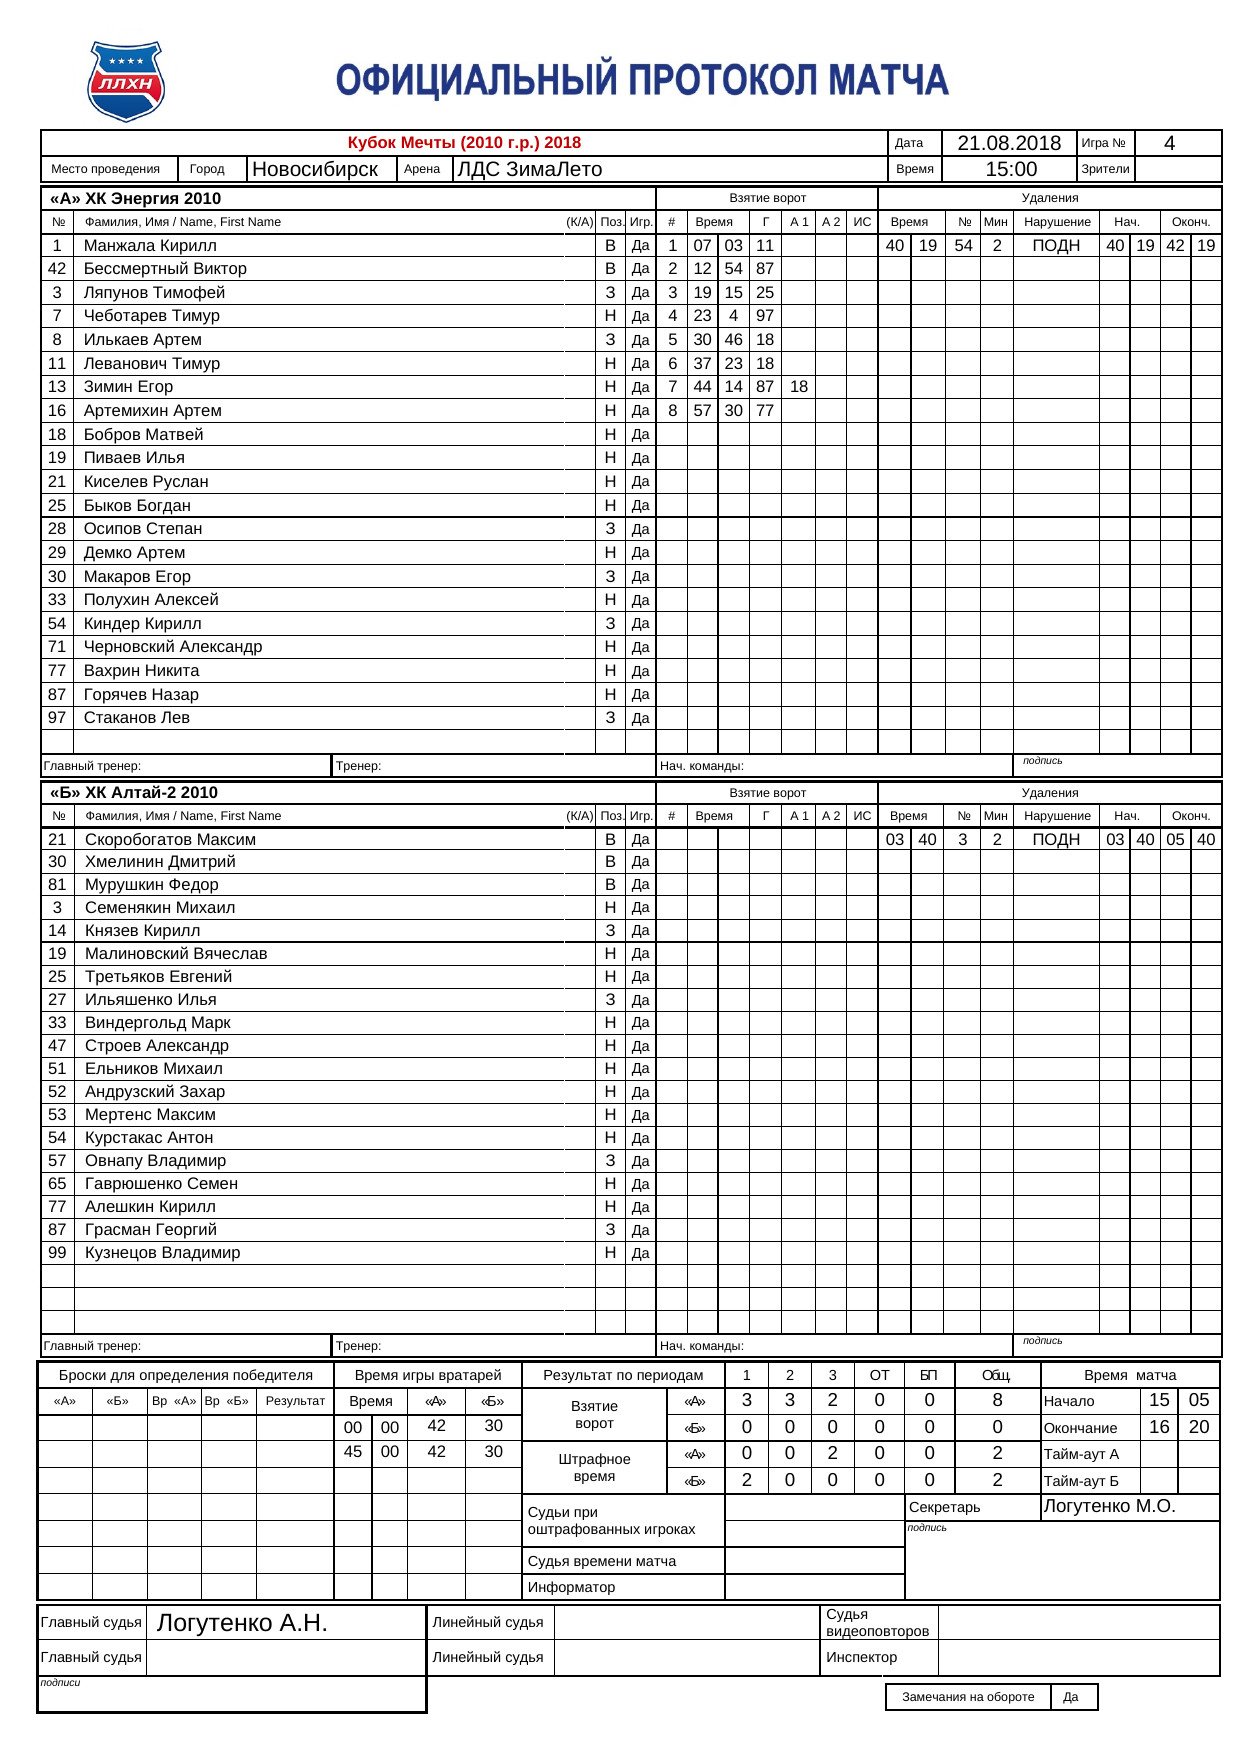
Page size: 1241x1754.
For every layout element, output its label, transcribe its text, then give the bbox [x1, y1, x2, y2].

table_cell [879, 1104, 910, 1126]
table_cell [93, 1441, 147, 1467]
table_cell 97 [750, 305, 781, 327]
table_cell [944, 989, 980, 1011]
table_cell [816, 1242, 846, 1264]
table_cell [626, 1288, 655, 1310]
table_cell [981, 920, 1013, 941]
table_cell [750, 1104, 781, 1126]
table_cell [719, 896, 749, 918]
table_cell [1192, 612, 1221, 634]
table_cell [944, 1219, 980, 1241]
table_cell [816, 920, 846, 941]
table_cell [1131, 1265, 1160, 1287]
table_cell [879, 1288, 910, 1310]
table_cell [596, 1288, 625, 1310]
table_cell [565, 1288, 595, 1310]
table_cell [1014, 850, 1099, 872]
table_cell [1100, 874, 1129, 895]
table_cell [1192, 399, 1221, 422]
table_cell [1131, 446, 1160, 469]
table_header Броски для определения победителя [39, 1363, 333, 1387]
table_cell Черновский Александр [74, 636, 564, 658]
table_cell Нарушение [1014, 805, 1099, 826]
table_cell [1131, 541, 1160, 564]
table_cell [1131, 1219, 1160, 1241]
table_cell Главный судья [39, 1606, 146, 1639]
table_cell [912, 1219, 943, 1241]
table_cell [879, 257, 910, 280]
table_cell Оконч. [1161, 211, 1221, 233]
table_cell [1014, 707, 1099, 729]
table_cell [816, 612, 846, 634]
table_cell [1014, 1311, 1099, 1333]
table_cell [1131, 305, 1160, 327]
table_cell [946, 305, 980, 327]
table_cell [565, 1311, 595, 1333]
table_cell [879, 305, 910, 327]
table_cell [1131, 281, 1160, 303]
table_cell 42 [408, 1441, 465, 1467]
table_cell [1161, 1127, 1190, 1149]
table_cell [657, 1058, 687, 1079]
table_cell Н [596, 1058, 625, 1079]
table_cell Главный тренер: [42, 755, 330, 776]
table_cell [816, 376, 846, 398]
table_cell [912, 1127, 943, 1149]
table_cell Арена [398, 157, 452, 181]
table_cell Время [879, 211, 945, 233]
table_cell Н [596, 1104, 625, 1126]
table_cell [847, 829, 877, 849]
table_cell [1192, 943, 1221, 964]
table_cell 15:00 [943, 157, 1076, 181]
table_cell Да [626, 683, 655, 706]
table_cell Время [688, 805, 749, 826]
table_cell [782, 235, 815, 256]
table_cell 07 [688, 235, 717, 256]
table_cell 03 [1100, 829, 1129, 849]
table_cell [1161, 1219, 1190, 1241]
table_cell [847, 1288, 877, 1310]
table_cell З [596, 1219, 625, 1241]
table_cell [1100, 896, 1129, 918]
table_cell 19 [42, 943, 74, 964]
table_cell Да [626, 1196, 655, 1218]
table_cell [657, 588, 687, 611]
table_cell Нарушение [1014, 211, 1099, 233]
table_cell [847, 989, 877, 1011]
table_cell [719, 494, 749, 516]
table_cell [750, 494, 781, 516]
table_cell [39, 1494, 92, 1520]
table_cell [879, 1058, 910, 1079]
table_cell 3 [657, 281, 687, 303]
table_cell [565, 518, 595, 540]
table_cell [816, 636, 846, 658]
table_cell [1014, 1081, 1099, 1103]
table_cell [1014, 920, 1099, 941]
table_cell [93, 1521, 147, 1546]
table_cell [816, 328, 846, 351]
table_cell [373, 1468, 407, 1493]
table_cell [946, 730, 980, 753]
table_cell [912, 920, 943, 941]
table_cell [719, 636, 749, 658]
table_cell [1100, 1265, 1129, 1287]
table_cell [981, 1311, 1013, 1333]
table_cell [565, 446, 595, 469]
table_cell Н [596, 1012, 625, 1033]
table_cell [1192, 874, 1221, 895]
table_cell [688, 1035, 717, 1057]
table_cell [1161, 612, 1190, 634]
table_cell [883, 1677, 1220, 1681]
table_cell [879, 730, 910, 753]
table_cell [1100, 446, 1129, 469]
table_cell А 2 [816, 805, 846, 826]
table_cell подписи [39, 1677, 425, 1711]
table_cell 51 [42, 1058, 74, 1079]
table_cell [1131, 1311, 1160, 1333]
table_cell [981, 612, 1013, 634]
table_cell [879, 920, 910, 941]
table_cell [688, 896, 717, 918]
table_cell [1100, 565, 1129, 587]
table_cell № [946, 211, 980, 233]
table_cell 23 [719, 352, 749, 374]
table_cell 05 [1161, 829, 1190, 849]
table_cell Да [626, 874, 655, 895]
table_header Время игры вратарей [335, 1363, 521, 1387]
table_cell [1161, 588, 1190, 611]
table_cell [1192, 328, 1221, 351]
table_cell [688, 659, 717, 682]
table_header Взятие ворот [657, 783, 877, 803]
table_cell [1161, 470, 1190, 493]
table_cell [719, 989, 749, 1011]
table_cell 52 [42, 1081, 74, 1103]
table_cell [946, 518, 980, 540]
table_cell Артемихин Артем [74, 399, 564, 422]
table_cell Вр «А» [148, 1389, 201, 1413]
table_cell [408, 1521, 465, 1546]
table_cell [202, 1494, 256, 1520]
table_cell Н [596, 1242, 625, 1264]
table_cell [782, 281, 815, 303]
table_cell 7 [657, 376, 687, 398]
table_cell [847, 1012, 877, 1033]
table_cell [719, 1035, 749, 1057]
table_cell [981, 376, 1013, 398]
table_cell [981, 1081, 1013, 1103]
table_cell [719, 588, 749, 611]
table_cell [1014, 281, 1099, 303]
table_cell [1161, 257, 1190, 280]
table_cell [816, 281, 846, 303]
table_cell [657, 1150, 687, 1172]
table_cell [782, 423, 815, 445]
table_cell [202, 1468, 256, 1493]
table_cell Логутенко А.Н. [147, 1606, 425, 1639]
table_cell [565, 541, 595, 564]
table_cell 2 [657, 257, 687, 280]
table_cell [565, 1150, 595, 1172]
table_cell [1014, 1104, 1099, 1126]
table_cell [750, 1012, 781, 1033]
table_cell [1192, 423, 1221, 445]
table_cell [335, 1468, 371, 1493]
table_cell [657, 494, 687, 516]
table_cell [1131, 494, 1160, 516]
table_header Общ. [956, 1363, 1040, 1387]
table_cell Да [626, 636, 655, 658]
table_cell [1192, 683, 1221, 706]
table_cell [148, 1521, 201, 1546]
table_cell Да [626, 1058, 655, 1079]
table_cell З [596, 328, 625, 351]
table_cell [93, 1494, 147, 1520]
table_cell [657, 565, 687, 587]
table_cell 2 [812, 1442, 854, 1467]
table_cell 11 [750, 235, 781, 256]
table_cell [1014, 518, 1099, 540]
table_cell [847, 588, 877, 611]
table_cell [750, 1265, 781, 1287]
table_cell Мертенс Максим [75, 1104, 564, 1126]
table_cell [816, 1081, 846, 1103]
table_cell [782, 399, 815, 422]
table_cell Третьяков Евгений [75, 966, 564, 987]
table_cell Н [596, 399, 625, 422]
table_cell [657, 1265, 687, 1287]
table_cell [1131, 989, 1160, 1011]
table_cell [981, 565, 1013, 587]
table_cell [847, 1173, 877, 1195]
table_cell [847, 1311, 877, 1333]
table_cell [1179, 1441, 1219, 1467]
table_cell [750, 1219, 781, 1241]
table_cell Главный тренер: [42, 1335, 330, 1356]
table_cell [946, 328, 980, 351]
table_cell Ляпунов Тимофей [74, 281, 564, 303]
table_cell [1192, 896, 1221, 918]
table_cell Игр. [626, 805, 655, 826]
table_cell [879, 1242, 910, 1264]
table_cell [1131, 1127, 1160, 1149]
table_cell 47 [42, 1035, 74, 1057]
table_cell [946, 588, 980, 611]
table_header 3 [812, 1363, 854, 1387]
table_cell [565, 565, 595, 587]
table_cell 19 [1192, 235, 1221, 256]
table_cell [816, 943, 846, 964]
table_cell [1131, 636, 1160, 658]
table_cell [1014, 683, 1099, 706]
table_cell [750, 1242, 781, 1264]
table_cell [555, 1640, 819, 1675]
table_cell [1161, 1311, 1190, 1333]
table_cell З [596, 989, 625, 1011]
table_cell [1100, 470, 1129, 493]
table_cell [879, 376, 910, 398]
table_cell [42, 1311, 74, 1333]
table_cell [42, 730, 73, 753]
table_cell [981, 281, 1013, 303]
table_cell [1014, 730, 1099, 753]
table_cell Да [626, 966, 655, 987]
table_cell [782, 305, 815, 327]
table_cell 30 [42, 850, 74, 872]
table_cell [879, 989, 910, 1011]
table_cell [657, 920, 687, 941]
table_cell 15 [719, 281, 749, 303]
table_cell [912, 850, 943, 872]
table_cell [981, 1288, 1013, 1310]
table_cell [688, 989, 717, 1011]
table_cell [912, 966, 943, 987]
table_cell [912, 874, 943, 895]
table_cell Демко Артем [74, 541, 564, 564]
table_cell Бобров Матвей [74, 423, 564, 445]
table_cell 0 [905, 1442, 954, 1467]
table_cell [373, 1547, 407, 1573]
table_cell [879, 1173, 910, 1195]
table_cell [657, 1035, 687, 1057]
table_cell [657, 1196, 687, 1218]
table_cell [466, 1494, 521, 1520]
table_cell [596, 1311, 625, 1333]
table_cell [565, 399, 595, 422]
table_cell [847, 423, 877, 445]
table_cell [408, 1574, 465, 1599]
table_cell [1141, 1441, 1177, 1467]
table_cell [719, 446, 749, 469]
table_cell [782, 1173, 815, 1195]
table_cell 6 [657, 352, 687, 374]
table_cell Макаров Егор [74, 565, 564, 587]
table_cell [1161, 328, 1190, 351]
table_cell [847, 281, 877, 303]
table_cell [1161, 1265, 1190, 1287]
table_cell Нач. команды: [657, 755, 1012, 776]
table_cell Н [596, 470, 625, 493]
table_cell 77 [42, 1196, 74, 1218]
table_cell 30 [466, 1416, 521, 1440]
table_cell 45 [335, 1441, 371, 1467]
table_cell 14 [42, 920, 74, 941]
table_cell [782, 1265, 815, 1287]
table_cell [981, 659, 1013, 682]
table_cell [719, 612, 749, 634]
table_cell 0 [726, 1442, 768, 1467]
table_cell [1014, 1242, 1099, 1264]
table_cell В [596, 257, 625, 280]
table_cell [782, 707, 815, 729]
table_cell Да [626, 612, 655, 634]
table_cell [981, 896, 1013, 918]
table_cell [1100, 943, 1129, 964]
table_cell [816, 1311, 846, 1333]
table_cell [816, 829, 846, 849]
table_cell 30 [688, 328, 717, 351]
table_cell [1100, 423, 1129, 445]
table_cell [657, 423, 687, 445]
table_cell [1131, 470, 1160, 493]
table_cell [946, 612, 980, 634]
table_cell [981, 518, 1013, 540]
table_cell В [596, 235, 625, 256]
table_cell Да [626, 1104, 655, 1126]
table_cell [750, 1288, 781, 1310]
table_cell [1192, 1081, 1221, 1103]
table_cell [879, 470, 910, 493]
table_cell [879, 612, 910, 634]
table_cell Да [626, 281, 655, 303]
table_cell [847, 1196, 877, 1218]
table_cell [93, 1468, 147, 1493]
table_cell ПОДН [1014, 829, 1099, 849]
table_cell 0 [956, 1415, 1040, 1440]
table_cell [1014, 470, 1099, 493]
table_cell [1131, 1242, 1160, 1264]
table_cell Тайм-аут А [1042, 1441, 1140, 1467]
table_cell [1100, 1288, 1129, 1310]
table_cell [1131, 612, 1160, 634]
table_cell [981, 588, 1013, 611]
table_cell 81 [42, 874, 74, 895]
table_cell [912, 565, 945, 587]
table_cell [1014, 1173, 1099, 1195]
table_cell [912, 446, 945, 469]
table_cell [816, 1035, 846, 1057]
table_cell [565, 920, 595, 941]
table_cell [1192, 1242, 1221, 1264]
table_cell [879, 541, 910, 564]
table_cell [1014, 896, 1099, 918]
table_cell ИС [847, 211, 877, 233]
table_cell [782, 612, 815, 634]
table_cell [565, 352, 595, 374]
table_cell [1014, 1196, 1099, 1218]
table_cell Результат [257, 1389, 333, 1413]
table_cell [719, 1219, 749, 1241]
table_cell [1179, 1468, 1219, 1493]
table_cell [816, 1288, 846, 1310]
table_cell [1014, 305, 1099, 327]
table_cell 65 [42, 1173, 74, 1195]
table_cell [657, 659, 687, 682]
table_cell 16 [42, 399, 73, 422]
table_cell [688, 683, 717, 706]
table_cell Мурушкин Федор [75, 874, 564, 895]
table_cell [1192, 850, 1221, 872]
table_cell [946, 707, 980, 729]
table_cell [1100, 328, 1129, 351]
table_cell [719, 1288, 749, 1310]
table_cell 54 [719, 257, 749, 280]
table_cell 03 [879, 829, 910, 849]
table_cell Начало [1042, 1389, 1140, 1413]
table_cell [1014, 423, 1099, 445]
table_cell Н [596, 1127, 625, 1149]
table_cell [816, 896, 846, 918]
table_cell Да [626, 565, 655, 587]
table_cell 16 [1141, 1415, 1177, 1440]
table_cell [373, 1494, 407, 1520]
table_cell Малиновский Вячеслав [75, 943, 564, 964]
table_cell [847, 874, 877, 895]
table_cell 0 [726, 1415, 768, 1440]
table_cell [981, 1242, 1013, 1264]
table_cell [847, 612, 877, 634]
table_cell [946, 683, 980, 706]
table_cell [782, 541, 815, 564]
table_cell Да [626, 1035, 655, 1057]
table_cell [1136, 157, 1221, 181]
table_cell [847, 1219, 877, 1241]
table_cell 28 [42, 518, 73, 540]
table_cell [688, 423, 717, 445]
table_cell Зрители [1078, 157, 1134, 181]
table_cell Секретарь [906, 1495, 1040, 1520]
table_header Дата [889, 131, 941, 155]
table_cell [657, 989, 687, 1011]
table_cell [657, 612, 687, 634]
table_cell [657, 1242, 687, 1264]
table_cell Время [688, 211, 749, 233]
table_cell подпись [1014, 755, 1221, 776]
table_cell Тренер: [333, 755, 655, 776]
table_cell Н [596, 446, 625, 469]
table_cell [816, 1265, 846, 1287]
table_cell 23 [688, 305, 717, 327]
table_cell [1100, 1035, 1129, 1057]
table_cell З [596, 1150, 625, 1172]
table_cell [847, 376, 877, 398]
table_cell [1161, 1058, 1190, 1079]
table_cell [944, 1012, 980, 1033]
table_cell Г [750, 805, 781, 826]
table_cell Линейный судья [428, 1640, 554, 1675]
table_cell Да [626, 235, 655, 256]
table_cell [879, 446, 910, 469]
table_cell [466, 1574, 521, 1599]
table_cell [782, 1035, 815, 1057]
table_cell [657, 1173, 687, 1195]
table_cell 87 [750, 376, 781, 398]
table_cell [148, 1441, 201, 1467]
table_cell «Б» [668, 1468, 724, 1493]
table_cell [1192, 636, 1221, 658]
table_cell [1131, 1104, 1160, 1126]
table_cell [847, 943, 877, 964]
table_cell [596, 730, 625, 753]
table_cell Да [626, 943, 655, 964]
table_cell [39, 1574, 92, 1599]
table_header Игра № [1078, 131, 1134, 155]
table_cell Время [335, 1389, 407, 1413]
table_cell [946, 494, 980, 516]
table_cell [981, 423, 1013, 445]
table_cell [1131, 896, 1160, 918]
table_cell [565, 470, 595, 493]
table_cell [657, 874, 687, 895]
table_cell [565, 494, 595, 516]
table_cell [782, 659, 815, 682]
table_cell [93, 1574, 147, 1599]
table_cell [912, 1081, 943, 1103]
table_cell Да [626, 588, 655, 611]
table_cell 4 [719, 305, 749, 327]
table_cell Ельников Михаил [75, 1058, 564, 1079]
table_cell Н [596, 376, 625, 398]
table_cell [1131, 588, 1160, 611]
table_cell [1161, 707, 1190, 729]
table_cell [1014, 494, 1099, 516]
table_cell [257, 1468, 333, 1493]
table_cell [1161, 966, 1190, 987]
table_cell 18 [750, 352, 781, 374]
table_cell [1100, 683, 1129, 706]
table_cell «А» [668, 1389, 724, 1413]
picture [5, 28, 1179, 129]
table_cell 53 [42, 1104, 74, 1126]
table_cell 8 [956, 1389, 1040, 1413]
table_cell 7 [42, 305, 73, 327]
table_cell Н [596, 896, 625, 918]
table_cell [1192, 1035, 1221, 1057]
table_cell [946, 636, 980, 658]
table_cell [1014, 612, 1099, 634]
table_cell [719, 829, 749, 849]
table_cell 0 [812, 1468, 854, 1493]
table_cell [565, 850, 595, 872]
table_cell 46 [719, 328, 749, 351]
table_cell [39, 1547, 92, 1573]
table_cell [688, 1081, 717, 1103]
table_cell [719, 423, 749, 445]
table_cell [750, 446, 781, 469]
table_cell 87 [750, 257, 781, 280]
table_cell [944, 1081, 980, 1103]
table_cell З [596, 565, 625, 587]
table_cell [657, 896, 687, 918]
table_cell [1100, 1150, 1129, 1172]
table_cell [750, 1150, 781, 1172]
table_cell [719, 1265, 749, 1287]
table_cell [816, 850, 846, 872]
table_cell Да [626, 1081, 655, 1103]
table_cell [981, 636, 1013, 658]
table_cell [816, 235, 846, 256]
table_cell [335, 1574, 371, 1599]
table_cell [816, 588, 846, 611]
table_cell 40 [1100, 235, 1129, 256]
table_cell 00 [373, 1416, 407, 1440]
table_cell [912, 328, 945, 351]
table_cell [946, 376, 980, 398]
table_cell Да [626, 352, 655, 374]
table_cell [688, 920, 717, 941]
table_cell [847, 257, 877, 280]
table_cell [1161, 1288, 1190, 1310]
table_cell [782, 565, 815, 587]
table_cell [946, 659, 980, 682]
table_cell [1161, 518, 1190, 540]
table_cell [148, 1416, 201, 1440]
table_cell [879, 588, 910, 611]
table_cell [816, 1058, 846, 1079]
table_cell [657, 518, 687, 540]
table_header «Б» ХК Алтай-2 2010 [42, 783, 655, 803]
table_cell [879, 565, 910, 587]
table_cell [750, 1035, 781, 1057]
table_cell 21 [42, 829, 74, 849]
table_cell [1014, 1288, 1099, 1310]
table_cell [1192, 1150, 1221, 1172]
table_cell 71 [42, 636, 73, 658]
table_cell [912, 1150, 943, 1172]
table_cell [1161, 874, 1190, 895]
table_cell [1161, 1150, 1190, 1172]
table_cell [1014, 966, 1099, 987]
table_cell [1192, 518, 1221, 540]
table_cell Нач. команды: [657, 1335, 1012, 1356]
table_cell Время [879, 805, 943, 826]
table_cell [1161, 423, 1190, 445]
table_cell «А» [668, 1442, 724, 1467]
table_cell [202, 1441, 256, 1467]
table_cell [879, 423, 910, 445]
table_cell 00 [335, 1416, 371, 1440]
table_cell [596, 1265, 625, 1287]
table_cell [1100, 1196, 1129, 1218]
table_cell Да [626, 305, 655, 327]
table_cell [1192, 565, 1221, 587]
table_cell [1161, 850, 1190, 872]
table_cell Да [626, 1219, 655, 1241]
table_cell [408, 1547, 465, 1573]
table_cell 18 [750, 328, 781, 351]
table_cell [1100, 1081, 1129, 1103]
table_cell [719, 730, 749, 753]
table_cell 3 [769, 1389, 811, 1413]
table_cell 33 [42, 1012, 74, 1033]
table_cell [688, 1150, 717, 1172]
table_cell [816, 423, 846, 445]
table_cell [944, 874, 980, 895]
table_cell [912, 659, 945, 682]
table_cell [879, 1196, 910, 1218]
table_cell [555, 1606, 819, 1639]
table_cell [750, 966, 781, 987]
table_header Замечания на обороте [887, 1685, 1050, 1709]
table_cell [1014, 588, 1099, 611]
table_cell [750, 874, 781, 895]
table_cell [1014, 328, 1099, 351]
table_header Время матча [1042, 1363, 1219, 1387]
table_cell Тренер: [333, 1335, 655, 1356]
table_cell [782, 328, 815, 351]
table_cell [335, 1494, 371, 1520]
table_cell Да [626, 1127, 655, 1149]
table_cell [944, 1058, 980, 1079]
table_header Удаления [879, 783, 1221, 803]
table_cell [1131, 1012, 1160, 1033]
table_cell [1161, 494, 1190, 516]
table_cell [726, 1521, 904, 1546]
table_cell [1161, 920, 1190, 941]
table_cell [626, 1311, 655, 1333]
table_cell Да [626, 257, 655, 280]
table_cell [1141, 1468, 1177, 1493]
table_header «А» ХК Энергия 2010 [42, 188, 655, 209]
table_cell Судьи при оштрафованных игроках [523, 1495, 724, 1546]
table_cell [879, 943, 910, 964]
table_cell Н [596, 1035, 625, 1057]
table_cell [688, 707, 717, 729]
table_cell [1014, 352, 1099, 374]
table_cell [750, 707, 781, 729]
table_cell Скоробогатов Максим [75, 829, 564, 849]
table_cell [688, 850, 717, 872]
table_cell [1192, 1127, 1221, 1149]
table_cell [981, 494, 1013, 516]
table_cell 57 [688, 399, 717, 422]
table_cell Нач. [1100, 805, 1160, 826]
table_cell [719, 943, 749, 964]
table_cell Овнапу Владимир [75, 1150, 564, 1172]
table_cell [912, 612, 945, 634]
table_cell [1161, 1196, 1190, 1218]
table_cell Да [626, 470, 655, 493]
table_cell 2 [956, 1468, 1040, 1493]
table_cell 54 [946, 235, 980, 256]
table_cell Пиваев Илья [74, 446, 564, 469]
table_cell № [944, 805, 980, 826]
table_cell [726, 1575, 904, 1599]
table_cell Штрафное время [523, 1442, 666, 1493]
table_cell Место проведения [42, 157, 177, 181]
table_cell [688, 636, 717, 658]
table_cell 77 [42, 659, 73, 682]
table_cell [847, 446, 877, 469]
table_cell [782, 588, 815, 611]
table_cell [39, 1416, 92, 1440]
table_cell 19 [1131, 235, 1160, 256]
table_cell Н [596, 659, 625, 682]
table_cell [688, 1173, 717, 1195]
table_cell Н [596, 541, 625, 564]
table_cell [750, 683, 781, 706]
table_cell [981, 1035, 1013, 1057]
table_cell [657, 966, 687, 987]
table_cell [688, 1012, 717, 1033]
table_cell 1 [657, 235, 687, 256]
table_cell [1192, 257, 1221, 280]
table_cell [912, 588, 945, 611]
table_cell 0 [812, 1415, 854, 1440]
table_cell [565, 1035, 595, 1057]
table_cell 40 [1192, 829, 1221, 849]
table_cell Н [596, 1196, 625, 1218]
table_cell [912, 257, 945, 280]
table_cell [981, 874, 1013, 895]
table_cell 8 [657, 399, 687, 422]
table_cell [981, 943, 1013, 964]
table_cell [1100, 730, 1129, 753]
table_cell [719, 1127, 749, 1149]
table_header 2 [769, 1363, 811, 1387]
table_cell [1099, 1682, 1220, 1711]
table_cell # [657, 805, 687, 826]
table_cell [565, 636, 595, 658]
table_cell [944, 1242, 980, 1264]
table_cell Да [626, 829, 655, 849]
table_cell [782, 257, 815, 280]
table_cell [750, 730, 781, 753]
table_cell [879, 874, 910, 895]
table_cell 40 [1131, 829, 1160, 849]
table_cell [1131, 257, 1160, 280]
table_cell Мин [981, 211, 1013, 233]
table_cell [719, 920, 749, 941]
table_cell [816, 305, 846, 327]
table_cell [847, 399, 877, 422]
table_cell [719, 1173, 749, 1195]
table_cell [939, 1606, 1219, 1639]
table_cell Да [626, 1012, 655, 1033]
table_cell [335, 1521, 371, 1546]
table_cell [719, 850, 749, 872]
table_cell Логутенко М.О. [1042, 1495, 1219, 1520]
table_cell [373, 1574, 407, 1599]
table_cell 1 [42, 235, 73, 256]
table_cell [1100, 518, 1129, 540]
table_cell [657, 707, 687, 729]
table_cell 3 [726, 1389, 768, 1413]
table_cell [565, 257, 595, 280]
table_cell Да [626, 446, 655, 469]
table_cell подпись [1014, 1335, 1221, 1356]
table_cell [1161, 446, 1190, 469]
table_cell 21 [42, 470, 73, 493]
table_cell 20 [1179, 1415, 1219, 1440]
table_cell [257, 1521, 333, 1546]
table_cell Да [626, 896, 655, 918]
table_cell [879, 1127, 910, 1149]
table_cell [981, 850, 1013, 872]
table_cell [912, 518, 945, 540]
table_cell [816, 399, 846, 422]
table_cell [816, 707, 846, 729]
table_cell [750, 1311, 781, 1333]
table_cell Н [596, 352, 625, 374]
table_cell [879, 494, 910, 516]
table_cell [750, 943, 781, 964]
table_cell [782, 1196, 815, 1218]
table_cell [1100, 850, 1129, 872]
table_cell [879, 1265, 910, 1287]
table_cell Судья времени матча [523, 1548, 724, 1573]
table_cell [657, 470, 687, 493]
table_cell [816, 1127, 846, 1149]
table_cell 30 [42, 565, 73, 587]
table_cell [719, 966, 749, 987]
table_cell 8 [42, 328, 73, 351]
table_cell [944, 1311, 980, 1333]
table_cell [688, 612, 717, 634]
table_cell [879, 281, 910, 303]
table_cell [147, 1640, 425, 1675]
table_cell З [596, 518, 625, 540]
table_cell [816, 1104, 846, 1126]
table_cell [1192, 1012, 1221, 1033]
table_cell [719, 683, 749, 706]
table_cell [750, 565, 781, 587]
table_cell З [596, 281, 625, 303]
table_cell [879, 659, 910, 682]
table_cell [1131, 966, 1160, 987]
table_cell 18 [42, 423, 73, 445]
table_cell [257, 1416, 333, 1440]
table_cell 14 [719, 376, 749, 398]
table_cell [912, 989, 943, 1011]
table_cell [1014, 565, 1099, 587]
table_cell [565, 989, 595, 1011]
table_cell [565, 1173, 595, 1195]
table_cell «Б» [668, 1415, 724, 1440]
table_cell Горячев Назар [74, 683, 564, 706]
table_cell [879, 328, 910, 351]
table_cell Да [626, 399, 655, 422]
table_cell Взятие ворот [523, 1389, 666, 1440]
table_cell [565, 896, 595, 918]
table_cell [946, 446, 980, 469]
table_cell [1014, 989, 1099, 1011]
table_cell [1131, 518, 1160, 540]
table_cell [1100, 612, 1129, 634]
table_cell [879, 1035, 910, 1057]
table_cell [981, 1127, 1013, 1149]
table_cell [657, 943, 687, 964]
table_cell Леванович Тимур [74, 352, 564, 374]
table_cell [719, 565, 749, 587]
table_cell [335, 1547, 371, 1573]
table_cell [1100, 494, 1129, 516]
table_cell [1131, 1058, 1160, 1079]
table_cell [565, 683, 595, 706]
table_cell [1161, 305, 1190, 327]
table_cell Главный судья [39, 1640, 146, 1675]
table_cell [1131, 683, 1160, 706]
table_cell [1161, 376, 1190, 398]
table_cell [1192, 352, 1221, 374]
table_cell [1131, 1173, 1160, 1195]
table_cell Ильяшенко Илья [75, 989, 564, 1011]
table_cell А 1 [782, 211, 815, 233]
table_cell [879, 518, 910, 540]
table_cell Н [596, 966, 625, 987]
table_cell [1100, 989, 1129, 1011]
table_cell [1100, 707, 1129, 729]
table_cell [75, 1288, 564, 1310]
table_cell [847, 1242, 877, 1264]
table_cell Да [626, 659, 655, 682]
table_cell [981, 541, 1013, 564]
table_cell 0 [855, 1442, 904, 1467]
table_cell [912, 1035, 943, 1057]
table_cell 54 [42, 1127, 74, 1149]
table_cell [879, 636, 910, 658]
table_cell Гаврюшенко Семен [75, 1173, 564, 1195]
table_cell Окончание [1042, 1415, 1140, 1440]
table_cell [944, 1104, 980, 1126]
table_cell [688, 541, 717, 564]
table_cell [944, 943, 980, 964]
table_cell «А» [408, 1389, 465, 1413]
table_cell [946, 352, 980, 374]
table_cell 29 [42, 541, 73, 564]
table_cell [1131, 352, 1160, 374]
table_cell [912, 352, 945, 374]
table_cell [565, 1242, 595, 1264]
table_cell Семенякин Михаил [75, 896, 564, 918]
table_cell [1131, 874, 1160, 895]
table_cell [750, 1127, 781, 1149]
table_cell Судья видеоповторов [821, 1606, 938, 1639]
table_cell [1131, 730, 1160, 753]
table_cell [719, 1196, 749, 1218]
table_cell [816, 541, 846, 564]
table_cell 2 [726, 1468, 768, 1493]
table_cell [782, 1104, 815, 1126]
table_cell [75, 1265, 564, 1287]
table_cell Строев Александр [75, 1035, 564, 1057]
table_cell [981, 399, 1013, 422]
table_cell [719, 541, 749, 564]
table_cell [1192, 494, 1221, 516]
table_cell [565, 943, 595, 964]
table_cell [1100, 352, 1129, 374]
table_cell [1192, 446, 1221, 469]
table_cell [879, 1081, 910, 1103]
table_cell [782, 966, 815, 987]
table_cell [750, 1196, 781, 1218]
table_cell [1100, 541, 1129, 564]
table_cell [981, 1058, 1013, 1079]
table_cell Н [596, 636, 625, 658]
table_cell [688, 966, 717, 987]
table_cell [782, 470, 815, 493]
table_cell [782, 829, 815, 849]
table_cell [1161, 989, 1190, 1011]
table_cell [1100, 1242, 1129, 1264]
table_cell [782, 989, 815, 1011]
table_cell [1100, 1104, 1129, 1126]
table_cell Линейный судья [428, 1606, 554, 1639]
table_cell [657, 1104, 687, 1126]
table_cell [847, 1104, 877, 1126]
table_cell Да [626, 989, 655, 1011]
table_header ОТ [855, 1363, 904, 1387]
table_cell [565, 730, 595, 753]
table_cell [1192, 707, 1221, 729]
table_cell [688, 565, 717, 587]
table_cell [879, 1219, 910, 1241]
table_cell [688, 1219, 717, 1241]
table_cell [565, 874, 595, 895]
table_cell [1014, 636, 1099, 658]
table_cell 0 [905, 1415, 954, 1440]
table_cell [1100, 1127, 1129, 1149]
table_cell 0 [855, 1468, 904, 1493]
table_cell 87 [42, 1219, 74, 1241]
table_cell [1100, 399, 1129, 422]
table_cell [981, 1150, 1013, 1172]
table_cell [688, 1196, 717, 1218]
table_cell 25 [750, 281, 781, 303]
table_cell [719, 1150, 749, 1172]
table_cell [93, 1547, 147, 1573]
table_cell [626, 730, 655, 753]
table_cell 13 [42, 376, 73, 398]
table_cell [816, 730, 846, 753]
table_cell [719, 1311, 749, 1333]
table_cell Нач. [1100, 211, 1160, 233]
table_cell [1100, 1012, 1129, 1033]
table_cell [1192, 541, 1221, 564]
table_cell [719, 518, 749, 540]
table_cell [565, 1265, 595, 1287]
table_cell [782, 1081, 815, 1103]
table_cell [981, 1104, 1013, 1126]
table_header 1 [726, 1363, 768, 1387]
table_cell [1161, 399, 1190, 422]
table_cell З [596, 612, 625, 634]
table_cell [981, 352, 1013, 374]
table_cell [1192, 966, 1221, 987]
table_cell [750, 920, 781, 941]
table_cell [565, 1196, 595, 1218]
table_cell [657, 730, 687, 753]
table_cell [565, 1081, 595, 1103]
table_cell [565, 1012, 595, 1033]
table_cell [750, 1058, 781, 1079]
table_cell Чеботарев Тимур [74, 305, 564, 327]
table_cell Вр «Б» [202, 1389, 256, 1413]
table_cell [408, 1494, 465, 1520]
table_cell 25 [42, 966, 74, 987]
table_cell [466, 1547, 521, 1573]
table_cell [466, 1521, 521, 1546]
table_cell [912, 896, 943, 918]
table_cell [657, 1081, 687, 1103]
table_cell [816, 1219, 846, 1241]
table_cell [688, 1288, 717, 1310]
table_cell 0 [769, 1415, 811, 1440]
table_cell [879, 352, 910, 374]
table_cell [657, 1219, 687, 1241]
table_cell [688, 1311, 717, 1333]
table_cell [1161, 352, 1190, 374]
table_cell [565, 1219, 595, 1241]
table_cell [565, 588, 595, 611]
table_cell [847, 328, 877, 351]
table_cell [1192, 588, 1221, 611]
table_cell [688, 730, 717, 753]
table_cell [565, 1058, 595, 1079]
table_cell [946, 565, 980, 587]
table_cell [565, 423, 595, 445]
table_cell 0 [855, 1389, 904, 1413]
table_cell [879, 1012, 910, 1033]
table_cell 19 [42, 446, 73, 469]
table_cell подпись [906, 1522, 1219, 1599]
table_cell А 2 [816, 211, 846, 233]
table_cell [912, 1311, 943, 1333]
table_header Кубок Мечты (2010 г.р.) 2018 [42, 131, 887, 155]
table_cell [1131, 399, 1160, 422]
table_cell [688, 494, 717, 516]
table_cell [39, 1521, 92, 1546]
table_cell [847, 541, 877, 564]
table_cell Тайм-аут Б [1042, 1468, 1140, 1493]
table_cell [782, 896, 815, 918]
table_cell Н [596, 305, 625, 327]
table_cell [847, 494, 877, 516]
table_cell [202, 1574, 256, 1599]
table_cell [565, 305, 595, 327]
table_cell [750, 659, 781, 682]
table_cell 33 [42, 588, 73, 611]
table_cell 30 [719, 399, 749, 422]
table_cell [750, 1081, 781, 1103]
table_cell Фамилия, Имя / Name, First Name [74, 211, 565, 233]
table_cell Н [596, 943, 625, 964]
table_cell [912, 423, 945, 445]
table_cell [782, 518, 815, 540]
table_cell [42, 1265, 74, 1287]
table_cell [912, 636, 945, 658]
table_cell [750, 612, 781, 634]
table_cell Поз. [596, 805, 625, 826]
table_cell [847, 1035, 877, 1057]
table_cell [847, 305, 877, 327]
table_cell [816, 1196, 846, 1218]
table_cell [750, 896, 781, 918]
table_cell [912, 1196, 943, 1218]
table_cell [912, 1288, 943, 1310]
table_cell [912, 730, 945, 753]
table_cell [847, 1081, 877, 1103]
table_cell [944, 850, 980, 872]
table_cell [912, 1104, 943, 1126]
table_cell [148, 1574, 201, 1599]
table_cell [946, 470, 980, 493]
table_cell [946, 423, 980, 445]
table_cell [847, 1058, 877, 1079]
table_cell Н [596, 588, 625, 611]
table_cell [816, 257, 846, 280]
table_cell [1161, 1242, 1190, 1264]
table_cell [816, 1012, 846, 1033]
table_cell [944, 1288, 980, 1310]
table_cell 40 [912, 829, 943, 849]
table_cell [944, 920, 980, 941]
table_cell [782, 920, 815, 941]
table_cell [750, 588, 781, 611]
table_cell Да [626, 376, 655, 398]
table_cell 0 [855, 1415, 904, 1440]
table_cell [565, 235, 595, 256]
table_header Да [1052, 1685, 1097, 1709]
table_cell [816, 446, 846, 469]
table_cell [1014, 1035, 1099, 1057]
table_cell [1100, 966, 1129, 987]
table_cell ЛДС ЗимаЛето [454, 157, 887, 181]
table_cell [816, 1150, 846, 1172]
table_cell Да [626, 518, 655, 540]
table_cell [688, 829, 717, 849]
table_cell [1161, 281, 1190, 303]
table_cell [657, 829, 687, 849]
table_cell [1192, 1219, 1221, 1241]
table_cell [750, 850, 781, 872]
table_cell 2 [981, 235, 1013, 256]
table_cell [1192, 920, 1221, 941]
table_cell 42 [42, 257, 73, 280]
table_cell 77 [750, 399, 781, 422]
table_cell Н [596, 683, 625, 706]
table_cell [750, 1173, 781, 1195]
table_cell [847, 683, 877, 706]
table_cell [981, 1265, 1013, 1287]
table_cell 0 [769, 1468, 811, 1493]
table_cell Быков Богдан [74, 494, 564, 516]
table_cell [1192, 659, 1221, 682]
table_cell Игр. [626, 211, 655, 233]
table_cell [688, 1242, 717, 1264]
table_cell [879, 896, 910, 918]
table_cell [879, 850, 910, 872]
table_cell 25 [42, 494, 73, 516]
table_cell [1192, 989, 1221, 1011]
table_cell [39, 1441, 92, 1467]
table_cell 5 [657, 328, 687, 351]
table_cell Хмелинин Дмитрий [75, 850, 564, 872]
table_header 4 [1136, 131, 1221, 155]
table_cell [879, 683, 910, 706]
table_cell [565, 328, 595, 351]
table_cell [750, 518, 781, 540]
table_cell Да [626, 707, 655, 729]
table_cell Н [596, 423, 625, 445]
table_cell [816, 352, 846, 374]
table_cell [981, 966, 1013, 987]
table_cell [75, 1311, 564, 1333]
table_cell [565, 612, 595, 634]
table_cell [1161, 636, 1190, 658]
table_cell [688, 1265, 717, 1287]
table_cell [1192, 730, 1221, 753]
table_cell [847, 896, 877, 918]
table_cell [782, 874, 815, 895]
table_cell [879, 966, 910, 987]
table_cell 27 [42, 989, 74, 1011]
table_cell [1161, 896, 1190, 918]
table_cell [1131, 565, 1160, 587]
table_cell [148, 1547, 201, 1573]
table_cell Н [596, 494, 625, 516]
table_cell [1014, 943, 1099, 964]
table_cell [750, 423, 781, 445]
table_cell [912, 1173, 943, 1195]
table_cell [657, 446, 687, 469]
table_cell [719, 1012, 749, 1033]
table_cell Виндергольд Марк [75, 1012, 564, 1033]
table_cell 03 [719, 235, 749, 256]
table_cell Да [626, 328, 655, 351]
table_cell [1192, 1311, 1221, 1333]
table_cell З [596, 920, 625, 941]
table_cell З [596, 707, 625, 729]
table_cell [944, 896, 980, 918]
table_cell А 1 [782, 805, 815, 826]
table_cell [688, 1058, 717, 1079]
table_cell [1192, 305, 1221, 327]
table_cell [944, 1173, 980, 1195]
table_cell [1014, 874, 1099, 895]
table_cell [1014, 1012, 1099, 1033]
table_cell [912, 376, 945, 398]
table_header БП [905, 1363, 954, 1387]
table_cell [719, 1104, 749, 1126]
table_cell [657, 850, 687, 872]
table_cell [1131, 659, 1160, 682]
table_cell [1131, 943, 1160, 964]
table_cell 4 [657, 305, 687, 327]
table_cell 3 [944, 829, 980, 849]
table_cell «А» [39, 1389, 92, 1413]
table_cell [657, 1288, 687, 1310]
table_cell Стаканов Лев [74, 707, 564, 729]
table_cell [946, 399, 980, 422]
table_cell 2 [981, 829, 1013, 849]
table_cell «Б» [93, 1389, 147, 1413]
table_cell [1100, 588, 1129, 611]
table_cell 2 [812, 1389, 854, 1413]
table_cell Инспектор [821, 1640, 938, 1675]
table_cell 57 [42, 1150, 74, 1172]
table_cell [1192, 281, 1221, 303]
table_cell [719, 470, 749, 493]
table_cell [816, 565, 846, 587]
table_cell [782, 494, 815, 516]
table_cell [1131, 1196, 1160, 1218]
table_cell [565, 281, 595, 303]
table_header 21.08.2018 [943, 131, 1076, 155]
table_header Удаления [879, 188, 1221, 209]
table_cell 11 [42, 352, 73, 374]
table_cell [1192, 1173, 1221, 1195]
table_cell [565, 707, 595, 729]
table_cell [981, 707, 1013, 729]
table_cell Время [889, 157, 941, 181]
table_cell [847, 1150, 877, 1172]
table_cell [1192, 1104, 1221, 1126]
table_cell [74, 730, 564, 753]
table_cell [879, 707, 910, 729]
table_cell [1192, 1058, 1221, 1079]
table_cell Грасман Георгий [75, 1219, 564, 1241]
table_cell [1100, 1058, 1129, 1079]
table_cell Да [626, 1242, 655, 1264]
table_cell [782, 636, 815, 658]
table_cell [847, 707, 877, 729]
table_cell Город [179, 157, 246, 181]
table_cell Вахрин Никита [74, 659, 564, 682]
table_cell [816, 989, 846, 1011]
table_cell Алешкин Кирилл [75, 1196, 564, 1218]
table_cell [1131, 1081, 1160, 1103]
table_cell [1100, 636, 1129, 658]
table_cell Оконч. [1161, 805, 1221, 826]
table_cell (К/А) [565, 211, 595, 233]
table_cell В [596, 874, 625, 895]
table_cell Фамилия, Имя / Name, First Name [75, 805, 565, 826]
table_cell Кузнецов Владимир [75, 1242, 564, 1264]
table_cell [1100, 920, 1129, 941]
table_cell [912, 470, 945, 493]
table_cell [657, 1127, 687, 1149]
table_cell [816, 518, 846, 540]
table_cell [912, 683, 945, 706]
table_cell [719, 659, 749, 682]
table_cell Поз. [596, 211, 625, 233]
table_cell 00 [373, 1441, 407, 1467]
table_cell [1131, 1150, 1160, 1172]
table_cell [1014, 659, 1099, 682]
table_cell [688, 470, 717, 493]
table_cell [782, 730, 815, 753]
table_cell [981, 1219, 1013, 1241]
table_cell [782, 850, 815, 872]
table_cell [148, 1494, 201, 1520]
table_cell Полухин Алексей [74, 588, 564, 611]
table_cell [688, 588, 717, 611]
table_cell [912, 1265, 943, 1287]
table_cell [1014, 1127, 1099, 1149]
table_cell [408, 1468, 465, 1493]
table_cell [981, 470, 1013, 493]
table_cell [981, 446, 1013, 469]
table_cell [879, 1150, 910, 1172]
table_cell [1100, 376, 1129, 398]
table_cell [816, 966, 846, 987]
table_cell [816, 494, 846, 516]
table_cell [981, 1173, 1013, 1195]
table_cell 37 [688, 352, 717, 374]
table_cell [1161, 683, 1190, 706]
table_cell [944, 1035, 980, 1057]
table_cell [726, 1548, 904, 1573]
table_cell [750, 989, 781, 1011]
table_cell 87 [42, 683, 73, 706]
table_cell [565, 1104, 595, 1126]
table_cell [946, 281, 980, 303]
table_cell [847, 518, 877, 540]
table_cell [42, 1288, 74, 1310]
table_cell [1014, 257, 1099, 280]
table_cell 42 [1161, 235, 1190, 256]
table_cell [1161, 1104, 1190, 1126]
table_cell Новосибирск [248, 157, 396, 181]
table_cell [912, 1058, 943, 1079]
table_cell [1131, 328, 1160, 351]
table_cell [1100, 659, 1129, 682]
table_cell [782, 1150, 815, 1172]
table_cell [944, 1265, 980, 1287]
table_cell [626, 1265, 655, 1287]
table_cell [373, 1521, 407, 1546]
table_cell 18 [782, 376, 815, 398]
table_cell Да [626, 920, 655, 941]
table_cell [565, 1127, 595, 1149]
table_cell № [42, 211, 73, 233]
table_cell Да [626, 850, 655, 872]
table_cell [1161, 730, 1190, 753]
table_cell [981, 683, 1013, 706]
table_cell Киндер Кирилл [74, 612, 564, 634]
table_cell [719, 1081, 749, 1103]
table_cell [847, 565, 877, 587]
table_cell [939, 1640, 1219, 1675]
table_cell [981, 1012, 1013, 1033]
table_cell [1100, 1173, 1129, 1195]
table_cell [1192, 376, 1221, 398]
table_cell [1014, 1150, 1099, 1172]
table_cell [981, 305, 1013, 327]
table_cell 54 [42, 612, 73, 634]
table_header Результат по периодам [523, 1363, 724, 1387]
table_cell [1014, 399, 1099, 422]
table_cell [202, 1521, 256, 1546]
table_cell [1161, 1035, 1190, 1057]
table_cell [657, 1012, 687, 1033]
table_cell [912, 1012, 943, 1033]
table_cell [1161, 1081, 1190, 1103]
table_cell Н [596, 1081, 625, 1103]
table_cell Манжала Кирилл [74, 235, 564, 256]
table_cell [879, 1311, 910, 1333]
table_cell [1014, 541, 1099, 564]
table_cell [912, 399, 945, 422]
table_cell [782, 1127, 815, 1149]
table_cell 19 [688, 281, 717, 303]
table_cell [688, 1127, 717, 1149]
table_cell [782, 1288, 815, 1310]
table_cell [1161, 659, 1190, 682]
table_cell В [596, 829, 625, 849]
table_cell [257, 1494, 333, 1520]
table_cell [847, 966, 877, 987]
table_cell [428, 1677, 882, 1711]
table_cell [688, 518, 717, 540]
table_cell Да [626, 1150, 655, 1172]
table_cell [782, 1219, 815, 1241]
table_cell [466, 1468, 521, 1493]
table_cell [1192, 1265, 1221, 1287]
table_cell [782, 1058, 815, 1079]
table_cell [847, 1127, 877, 1149]
table_cell [39, 1468, 92, 1493]
table_cell # [657, 211, 687, 233]
table_cell [782, 683, 815, 706]
table_cell [1192, 1288, 1221, 1310]
table_cell (К/А) [565, 805, 595, 826]
table_cell Андрузский Захар [75, 1081, 564, 1103]
table_cell [1131, 1288, 1160, 1310]
table_cell [726, 1495, 904, 1520]
table_cell [257, 1441, 333, 1467]
table_cell [816, 683, 846, 706]
table_cell 44 [688, 376, 717, 398]
table_cell [782, 1242, 815, 1264]
table_cell [847, 659, 877, 682]
table_cell [750, 636, 781, 658]
table_cell [912, 1242, 943, 1264]
table_cell [816, 874, 846, 895]
table_cell [782, 446, 815, 469]
table_cell [912, 494, 945, 516]
table_cell [1161, 1173, 1190, 1195]
table_cell [944, 1150, 980, 1172]
table_cell [981, 328, 1013, 351]
table_cell [148, 1468, 201, 1493]
table_cell [1014, 1219, 1099, 1241]
table_cell [847, 920, 877, 941]
table_cell 12 [688, 257, 717, 280]
table_cell Князев Кирилл [75, 920, 564, 941]
table_cell Информатор [523, 1575, 724, 1599]
table_cell [657, 636, 687, 658]
table_cell [1100, 257, 1129, 280]
table_cell [257, 1547, 333, 1573]
table_cell [657, 1311, 687, 1333]
table_cell [912, 707, 945, 729]
table_cell [565, 966, 595, 987]
table_cell [657, 541, 687, 564]
table_cell [782, 1012, 815, 1033]
table_cell [847, 352, 877, 374]
table_cell [816, 470, 846, 493]
table_cell [981, 257, 1013, 280]
table_cell 97 [42, 707, 73, 729]
table_cell 0 [905, 1389, 954, 1413]
table_cell Бессмертный Виктор [74, 257, 564, 280]
table_cell [912, 943, 943, 964]
table_cell [750, 541, 781, 564]
table_cell 0 [769, 1442, 811, 1467]
table_cell [847, 730, 877, 753]
table_cell [847, 235, 877, 256]
table_cell [202, 1416, 256, 1440]
table_cell [719, 874, 749, 895]
table_cell Да [626, 1173, 655, 1195]
table_cell [657, 683, 687, 706]
table_cell 3 [42, 896, 74, 918]
table_cell Да [626, 541, 655, 564]
table_cell Да [626, 494, 655, 516]
table_cell [944, 1196, 980, 1218]
table_cell [912, 541, 945, 564]
table_cell Илькаев Артем [74, 328, 564, 351]
table_cell 15 [1141, 1389, 1177, 1413]
table_cell [1161, 943, 1190, 964]
table_cell [782, 943, 815, 964]
table_cell [688, 446, 717, 469]
table_cell [1131, 376, 1160, 398]
table_cell В [596, 850, 625, 872]
table_cell Мин [981, 805, 1013, 826]
table_cell [847, 850, 877, 872]
table_cell Да [626, 423, 655, 445]
table_cell [944, 966, 980, 987]
table_cell «Б » [466, 1389, 521, 1413]
table_cell 05 [1179, 1389, 1219, 1413]
table_cell [981, 989, 1013, 1011]
table_cell [257, 1574, 333, 1599]
table_cell 2 [956, 1442, 1040, 1467]
table_cell [565, 376, 595, 398]
table_cell [750, 829, 781, 849]
table_cell Осипов Степан [74, 518, 564, 540]
table_cell [912, 281, 945, 303]
table_cell [719, 1242, 749, 1264]
table_cell 42 [408, 1416, 465, 1440]
table_cell [912, 305, 945, 327]
table_cell [1100, 305, 1129, 327]
table_cell [1100, 281, 1129, 303]
table_cell [565, 829, 595, 849]
table_cell 0 [905, 1468, 954, 1493]
table_cell [847, 470, 877, 493]
table_cell [1131, 920, 1160, 941]
table_cell [1100, 1219, 1129, 1241]
table_cell [782, 1311, 815, 1333]
table_cell [1131, 423, 1160, 445]
table_cell [1131, 1035, 1160, 1057]
table_cell [202, 1547, 256, 1573]
table_cell [565, 659, 595, 682]
table_cell [1161, 1012, 1190, 1033]
table_cell 99 [42, 1242, 74, 1264]
table_cell [847, 1265, 877, 1287]
table_cell 40 [879, 235, 910, 256]
table_cell Курстакас Антон [75, 1127, 564, 1149]
table_cell [750, 470, 781, 493]
table_cell [719, 707, 749, 729]
table_cell Н [596, 1173, 625, 1195]
table_cell [1014, 1265, 1099, 1287]
table_cell [1192, 1196, 1221, 1218]
table_cell [1100, 1311, 1129, 1333]
table_cell [93, 1416, 147, 1440]
table_cell [719, 1058, 749, 1079]
table_cell [946, 541, 980, 564]
table_cell [1014, 446, 1099, 469]
table_header Взятие ворот [657, 188, 877, 209]
table_cell Киселев Руслан [74, 470, 564, 493]
table_cell [1131, 850, 1160, 872]
table_cell [1131, 707, 1160, 729]
table_cell [688, 1104, 717, 1126]
table_cell 30 [466, 1441, 521, 1467]
table_cell [981, 730, 1013, 753]
table_cell № [42, 805, 74, 826]
table_cell [1161, 541, 1190, 564]
table_cell [1014, 376, 1099, 398]
table_cell Зимин Егор [74, 376, 564, 398]
table_cell [782, 352, 815, 374]
table_cell [816, 1173, 846, 1195]
table_cell [981, 1196, 1013, 1218]
table_cell [847, 636, 877, 658]
table_cell ПОДН [1014, 235, 1099, 256]
table_cell Г [750, 211, 781, 233]
table_cell [879, 399, 910, 422]
table_cell [688, 943, 717, 964]
table_cell [1014, 1058, 1099, 1079]
table_cell ИС [847, 805, 877, 826]
table_cell [816, 659, 846, 682]
table_cell [1192, 470, 1221, 493]
table_cell [1161, 565, 1190, 587]
table_cell 3 [42, 281, 73, 303]
table_cell [944, 1127, 980, 1149]
table_cell [688, 874, 717, 895]
table_cell 19 [912, 235, 945, 256]
table_cell [946, 257, 980, 280]
